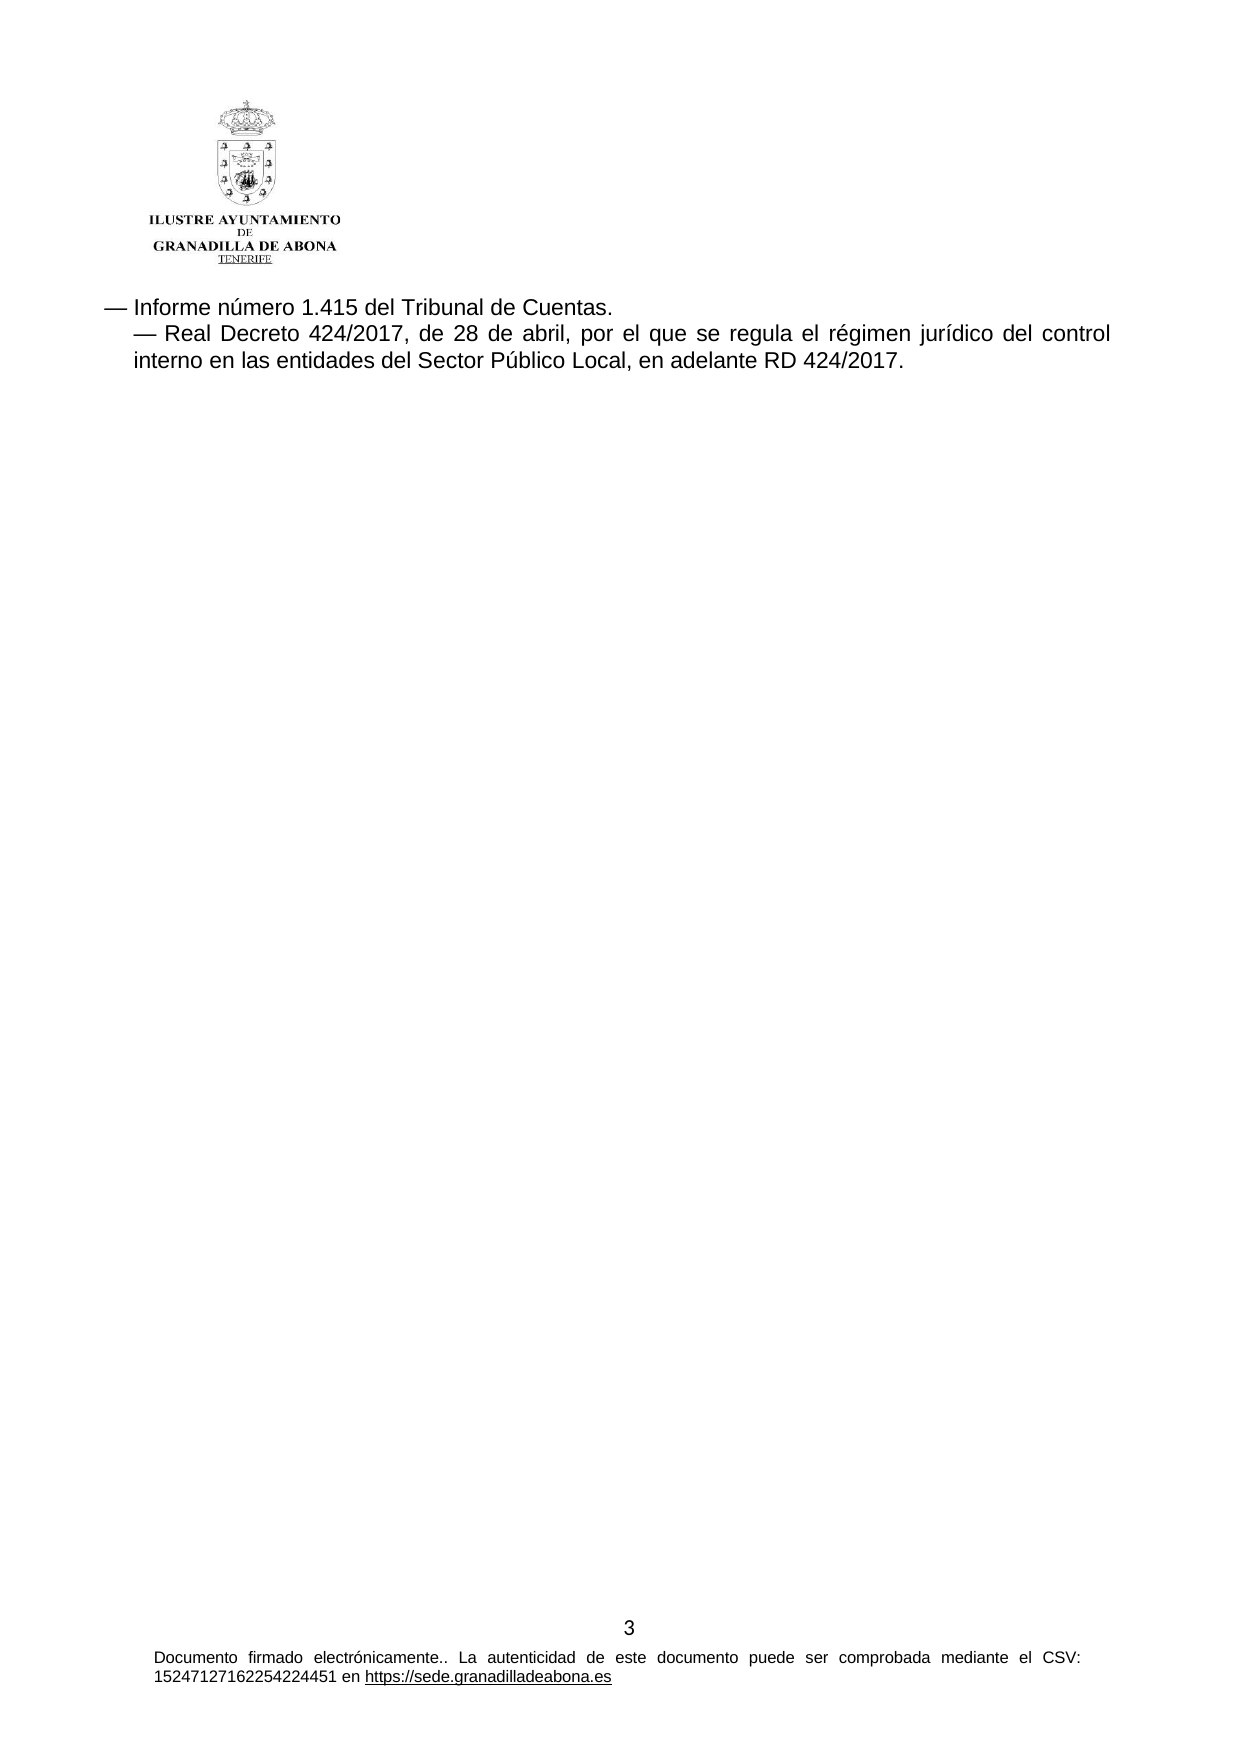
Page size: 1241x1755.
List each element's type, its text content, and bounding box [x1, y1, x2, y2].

list Real Decreto 424/2017, de 28 de abril, por el que se regula el régimen jurídico del control interno en las entidades del Sector Público Local, en adelante RD 424/2017. [133, 320, 1111, 373]
list Informe número 1.415 del Tribunal de Cuentas. [104, 294, 1122, 320]
